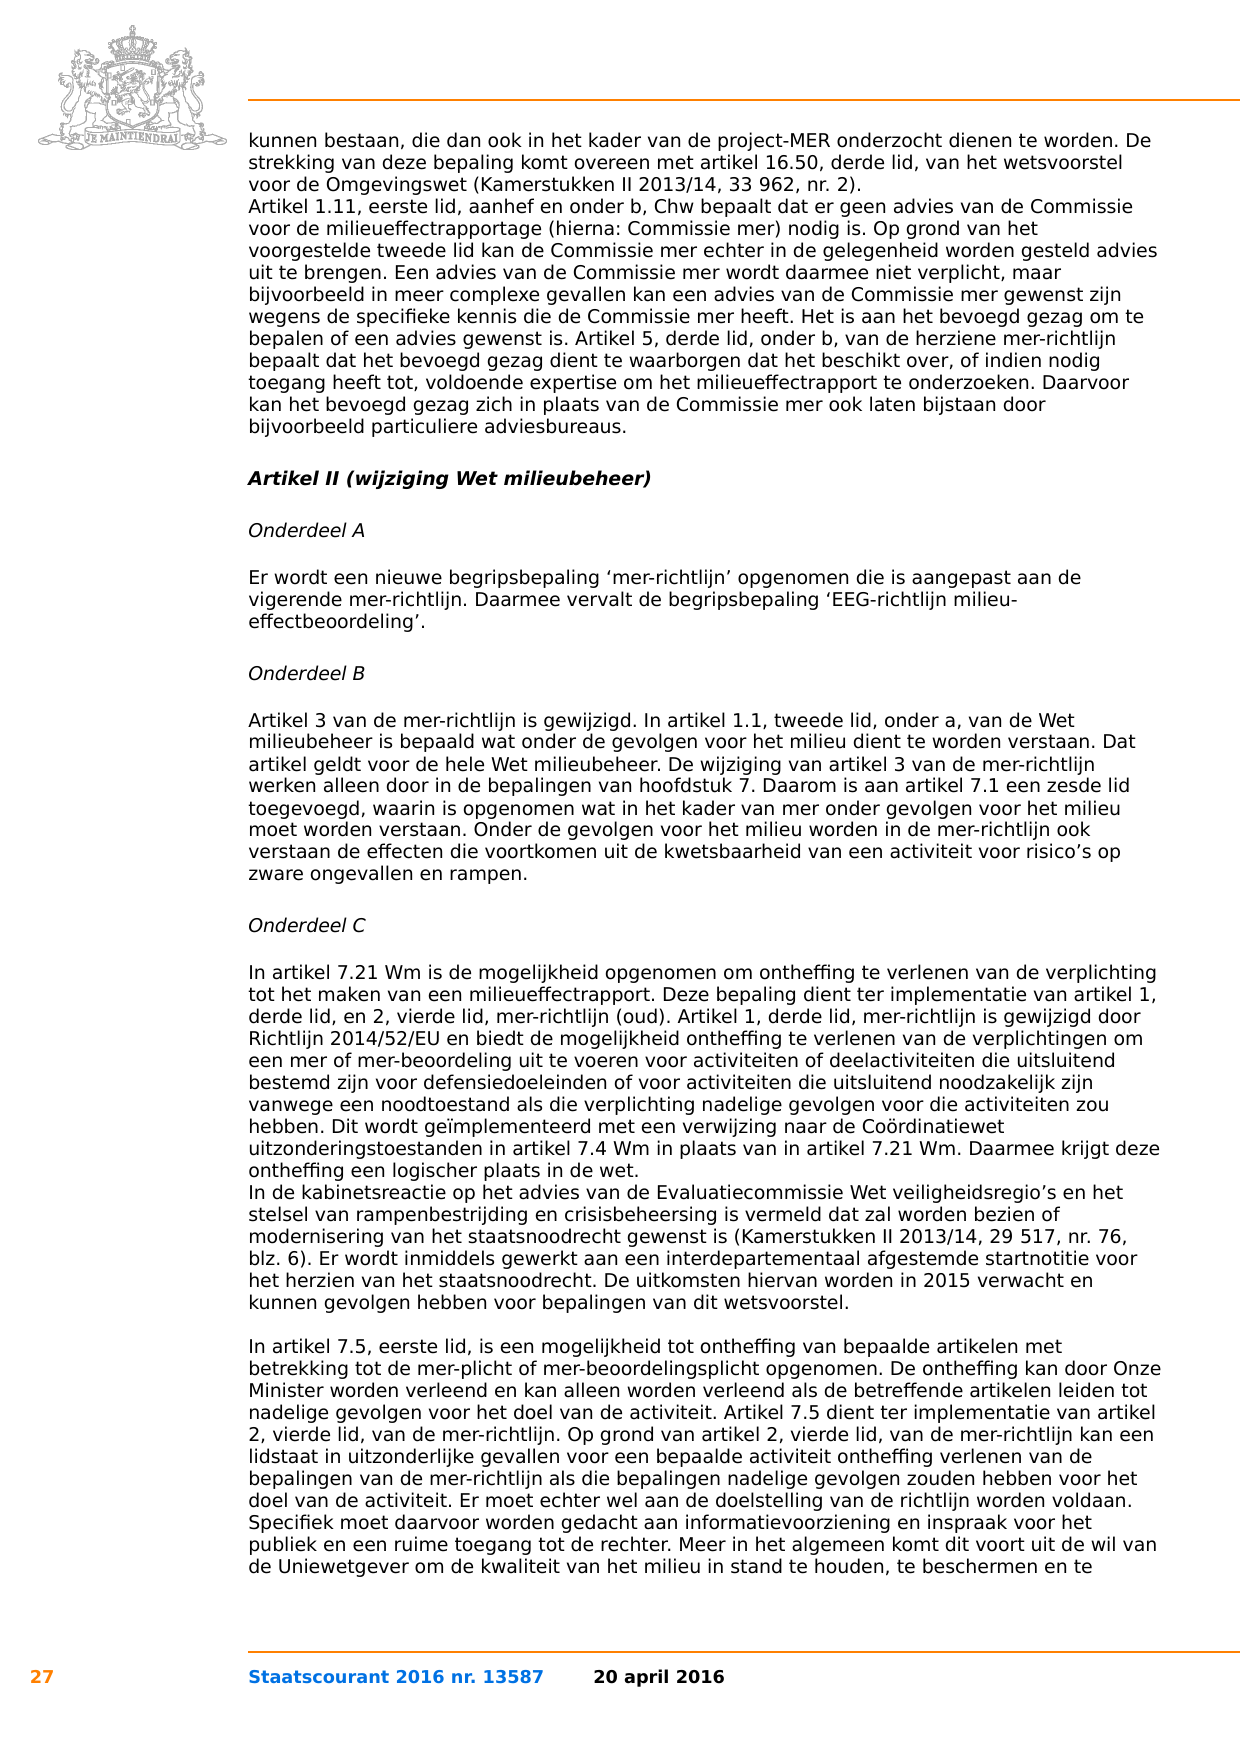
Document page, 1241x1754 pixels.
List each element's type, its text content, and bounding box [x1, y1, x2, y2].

text In artikel 7.5, eerste lid, is een mogelijkheid tot ontheffing van bepaalde artikelen met betrekking tot de mer-plicht of mer-beoordelingsplicht opgenomen. De ontheffing kan door Onze Minister worden verleend en kan alleen worden verleend als de betreffende artikelen leiden tot nadelige gevolgen voor het doel van de activiteit. Artikel 7.5 dient ter implementatie van artikel 2, vierde lid, van de mer-richtlijn. Op grond van artikel 2, vierde lid, van de mer-richtlijn kan een lidstaat in uitzonderlijke gevallen voor een bepaalde activiteit ontheffing verlenen van de bepalingen van de mer-richtlijn als die bepalingen nadelige gevolgen zouden hebben voor het doel van de activiteit. Er moet echter wel aan de doelstelling van de richtlijn worden voldaan. Specifiek moet daarvoor worden gedacht aan informatievoorziening en inspraak voor het publiek en een ruime toegang tot de rechter. Meer in het algemeen komt dit voort uit de wil van de Uniewetgever om de kwaliteit van het milieu in stand te houden, te beschermen en te [248, 1336, 1163, 1578]
subtitle Artikel II (wijziging Wet milieubeheer) [248, 468, 1163, 489]
picture [38, 25, 227, 150]
text In artikel 7.21 Wm is de mogelijkheid opgenomen om ontheffing te verlenen van de verplichting tot het maken van een milieueffectrapport. Deze bepaling dient ter implementatie van artikel 1, derde lid, en 2, vierde lid, mer-richtlijn (oud). Artikel 1, derde lid, mer-richtlijn is gewijzigd door Richtlijn 2014/52/EU en biedt de mogelijkheid ontheffing te verlenen van de verplichtingen om een mer of mer-beoordeling uit te voeren voor activiteiten of deelactiviteiten die uitsluitend bestemd zijn voor defensiedoeleinden of voor activiteiten die uitsluitend noodzakelijk zijn vanwege een noodtoestand als die verplichting nadelige gevolgen voor die activiteiten zou hebben. Dit wordt geïmplementeerd met een verwijzing naar de Coördinatiewet uitzonderingstoestanden in artikel 7.4 Wm in plaats van in artikel 7.21 Wm. Daarmee krijgt deze ontheffing een logischer plaats in de wet. [248, 962, 1163, 1182]
text In de kabinetsreactie op het advies van de Evaluatiecommissie Wet veiligheidsregio’s en het stelsel van rampenbestrijding en crisisbeheersing is vermeld dat zal worden bezien of modernisering van het staatsnoodrecht gewenst is (Kamerstukken II 2013/14, 29 517, nr. 76, blz. 6). Er wordt inmiddels gewerkt aan een interdepartementaal afgestemde startnotitie voor het herzien van het staatsnoodrecht. De uitkomsten hiervan worden in 2015 verwacht en kunnen gevolgen hebben voor bepalingen van dit wetsvoorstel. [248, 1182, 1163, 1314]
text Er wordt een nieuwe begripsbepaling ‘mer-richtlijn’ opgenomen die is aangepast aan de vigerende mer-richtlijn. Daarmee vervalt de begripsbepaling ‘EEG-richtlijn milieu-effectbeoordeling’. [248, 567, 1163, 632]
subtitle Onderdeel A [248, 519, 1163, 542]
subtitle Onderdeel C [248, 915, 1163, 937]
text kunnen bestaan, die dan ook in het kader van de project-MER onderzocht dienen te worden. De strekking van deze bepaling komt overeen met artikel 16.50, derde lid, van het wetsvoorstel voor de Omgevingswet (Kamerstukken II 2013/14, 33 962, nr. 2). [248, 130, 1163, 196]
text Artikel 1.11, eerste lid, aanhef en onder b, Chw bepaalt dat er geen advies van de Commissie voor de milieueffectrapportage (hierna: Commissie mer) nodig is. Op grond van het voorgestelde tweede lid kan de Commissie mer echter in de gelegenheid worden gesteld advies uit te brengen. Een advies van de Commissie mer wordt daarmee niet verplicht, maar bijvoorbeeld in meer complexe gevallen kan een advies van de Commissie mer gewenst zijn wegens de specifieke kennis die de Commissie mer heeft. Het is aan het bevoegd gezag om te bepalen of een advies gewenst is. Artikel 5, derde lid, onder b, van de herziene mer-richtlijn bepaalt dat het bevoegd gezag dient te waarborgen dat het beschikt over, of indien nodig toegang heeft tot, voldoende expertise om het milieueffectrapport te onderzoeken. Daarvoor kan het bevoegd gezag zich in plaats van de Commissie mer ook laten bijstaan door bijvoorbeeld particuliere adviesbureaus. [248, 196, 1163, 438]
text Artikel 3 van de mer-richtlijn is gewijzigd. In artikel 1.1, tweede lid, onder a, van de Wet milieubeheer is bepaald wat onder de gevolgen voor het milieu dient te worden verstaan. Dat artikel geldt voor de hele Wet milieubeheer. De wijziging van artikel 3 van de mer-richtlijn werken alleen door in de bepalingen van hoofdstuk 7. Daarom is aan artikel 7.1 een zesde lid toegevoegd, waarin is opgenomen wat in het kader van mer onder gevolgen voor het milieu moet worden verstaan. Onder de gevolgen voor het milieu worden in de mer-richtlijn ook verstaan de effecten die voortkomen uit de kwetsbaarheid van een activiteit voor risico’s op zware ongevallen en rampen. [248, 709, 1163, 885]
subtitle Onderdeel B [248, 662, 1163, 684]
